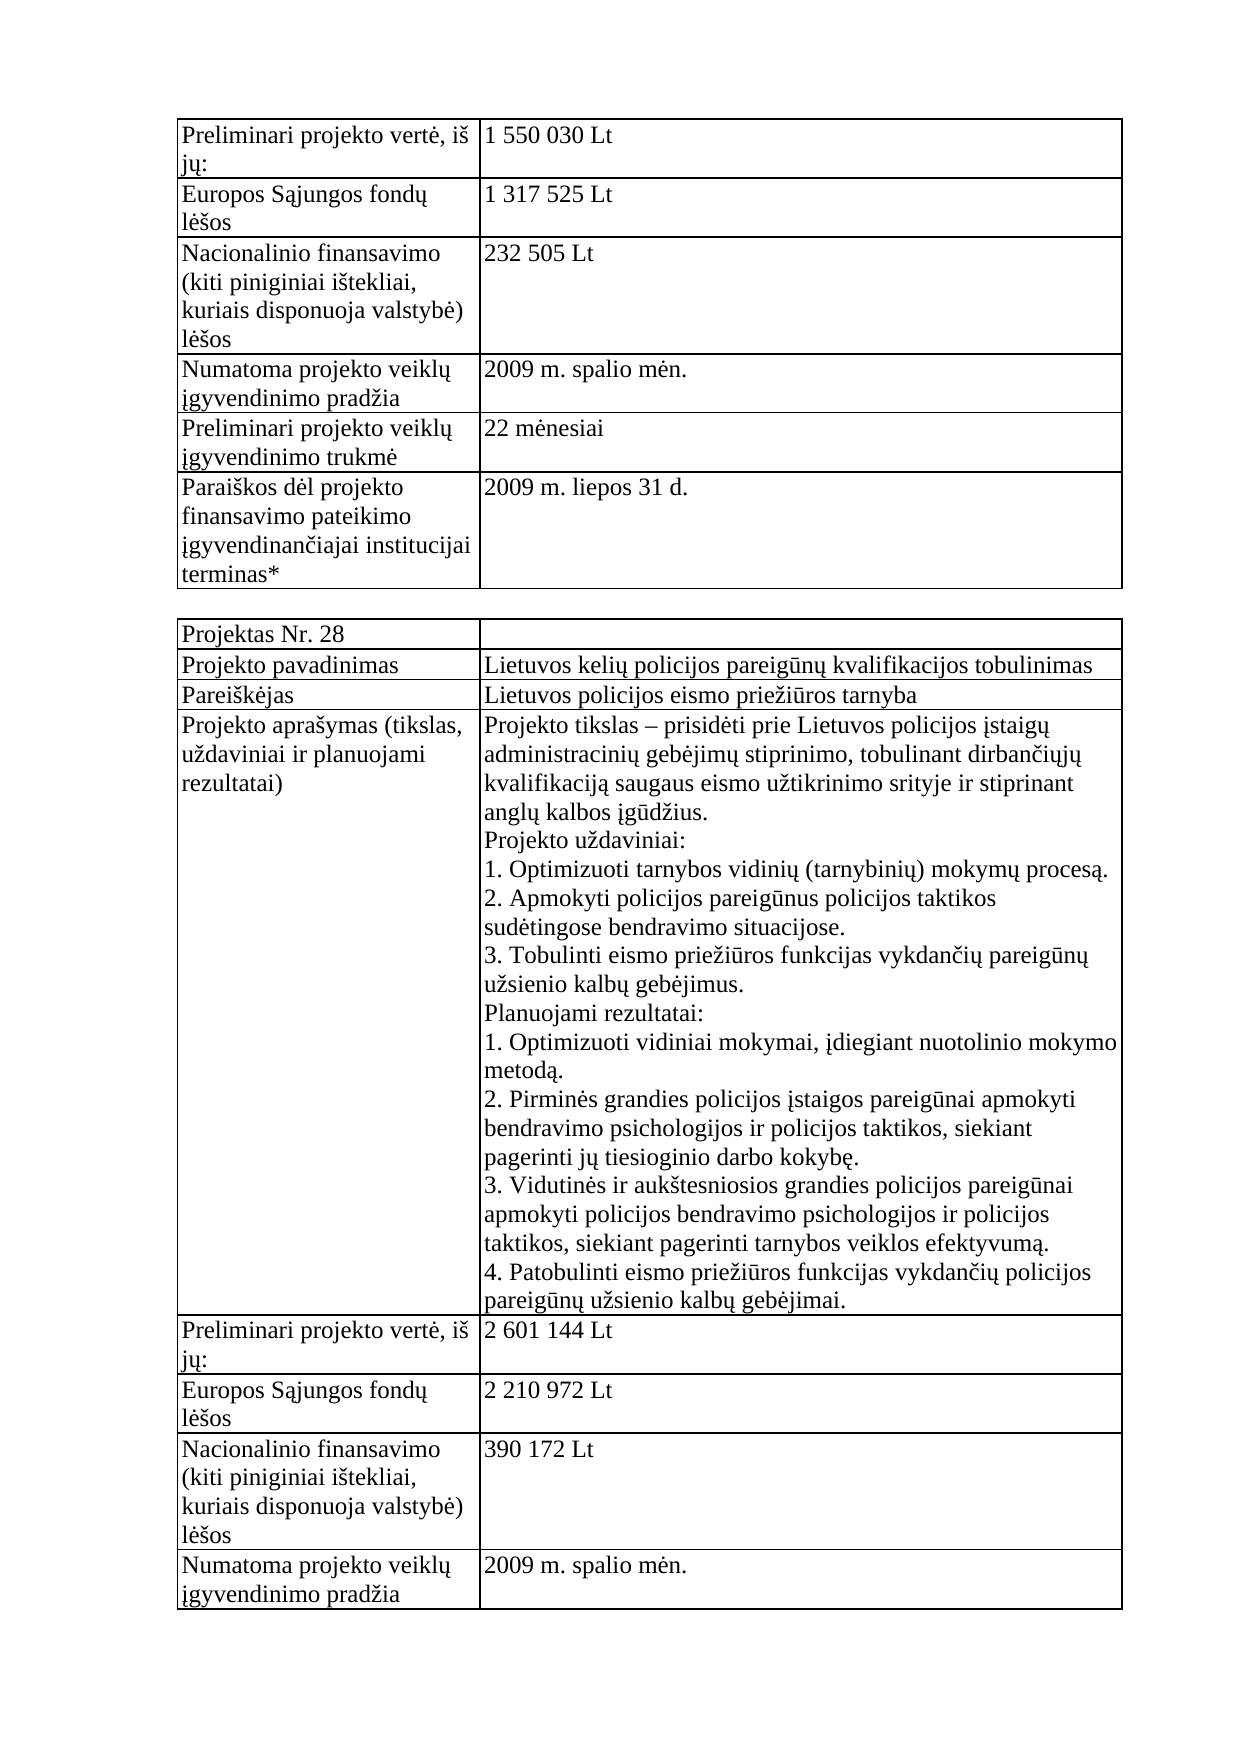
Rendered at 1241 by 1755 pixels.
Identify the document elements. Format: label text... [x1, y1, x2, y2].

table_cell Europos Sąjungos fondų lėšos [178, 1375, 479, 1432]
table_cell Nacionalinio finansavimo (kiti piniginiai ištekliai, kuriais disponuoja valstybė) lėšos [178, 1434, 479, 1549]
table_header Projektas Nr. 28 [178, 620, 479, 648]
table_cell Projekto tikslas – prisidėti prie Lietuvos policijos įstaigų administracinių gebėjimų stiprinimo, tobulinant dirbančiųjų kvalifikaciją saugaus eismo užtikrinimo srityje ir stiprinant anglų kalbos įgūdžius. Projekto uždaviniai: 1. Optimizuoti tarnybos vidinių (tarnybinių) mokymų procesą. 2. Apmokyti policijos pareigūnus policijos taktikos sudėtingose bendravimo situacijose. 3. Tobulinti eismo priežiūros funkcijas vykdančių pareigūnų užsienio kalbų gebėjimus. Planuojami rezultatai: 1. Optimizuoti vidiniai mokymai, įdiegiant nuotolinio mokymo metodą. 2. Pirminės grandies policijos įstaigos pareigūnai apmokyti bendravimo psichologijos ir policijos taktikos, siekiant pagerinti jų tiesioginio darbo kokybę. 3. Vidutinės ir aukštesniosios grandies policijos pareigūnai apmokyti policijos bendravimo psichologijos ir policijos taktikos, siekiant pagerinti tarnybos veiklos efektyvumą. 4. Patobulinti eismo priežiūros funkcijas vykdančių policijos pareigūnų užsienio kalbų gebėjimai. [481, 710, 1121, 1314]
table_cell Europos Sąjungos fondų lėšos [178, 179, 479, 236]
table_cell 1 550 030 Lt [481, 120, 1121, 177]
table_cell 22 mėnesiai [481, 413, 1121, 471]
table_cell 2009 m. liepos 31 d. [481, 473, 1121, 587]
table_cell 2 210 972 Lt [481, 1375, 1121, 1432]
table_cell 2009 m. spalio mėn. [481, 1550, 1121, 1608]
table_cell Numatoma projekto veiklų įgyvendinimo pradžia [178, 1550, 479, 1608]
table_cell Projekto pavadinimas [178, 650, 479, 678]
table_cell 2 601 144 Lt [481, 1316, 1121, 1373]
table_cell 2009 m. spalio mėn. [481, 355, 1121, 412]
table_cell 232 505 Lt [481, 238, 1121, 353]
table_cell 1 317 525 Lt [481, 179, 1121, 236]
table_cell Preliminari projekto veiklų įgyvendinimo trukmė [178, 413, 479, 471]
table_cell Numatoma projekto veiklų įgyvendinimo pradžia [178, 355, 479, 412]
table_cell Preliminari projekto vertė, iš jų: [178, 120, 479, 177]
table_cell 390 172 Lt [481, 1434, 1121, 1549]
table_cell Pareiškėjas [178, 680, 479, 709]
table_header [481, 620, 1121, 648]
table_cell Lietuvos kelių policijos pareigūnų kvalifikacijos tobulinimas [481, 650, 1121, 678]
table_cell Paraiškos dėl projekto finansavimo pateikimo įgyvendinančiajai institucijai terminas* [178, 473, 479, 587]
table_cell Preliminari projekto vertė, iš jų: [178, 1316, 479, 1373]
table_cell Nacionalinio finansavimo (kiti piniginiai ištekliai, kuriais disponuoja valstybė) lėšos [178, 238, 479, 353]
table_cell Lietuvos policijos eismo priežiūros tarnyba [481, 680, 1121, 709]
table_cell Projekto aprašymas (tikslas, uždaviniai ir planuojami rezultatai) [178, 710, 479, 1314]
